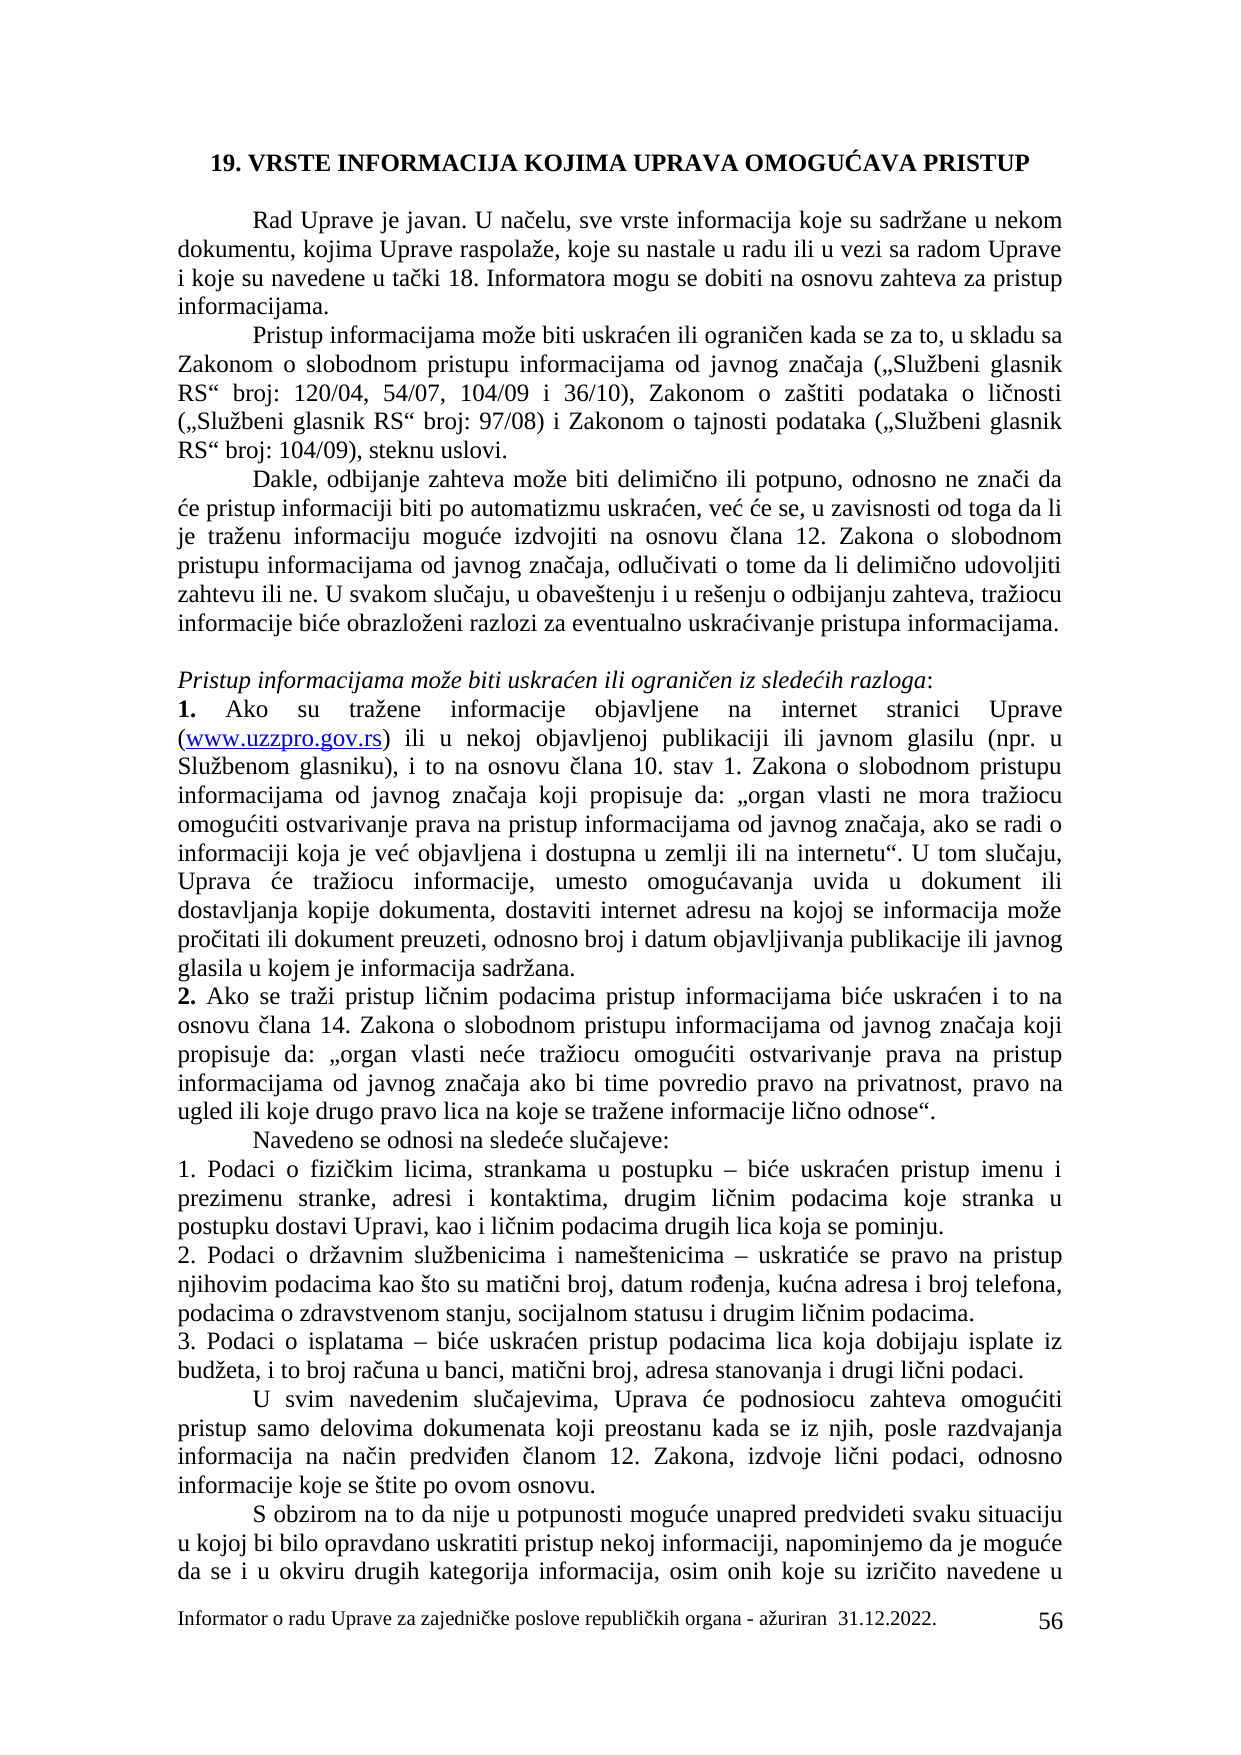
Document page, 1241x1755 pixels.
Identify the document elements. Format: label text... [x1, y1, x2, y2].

text Pristup informacijama može biti uskraćen ili ograničen iz sledećih razloga: [177, 665, 1063, 694]
text 19. VRSTE INFORMACIJA KOJIMA UPRAVA OMOGUĆAVA PRISTUP [177, 148, 1063, 176]
text Pristup informacijama može biti uskraćen ili ograničen kada se za to, u skladu sa Zakonom o slobodnom pristupu informacijama od javnog značaja („Službeni glasnik RS“ broj: 120/04, 54/07, 104/09 i 36/10), Zakonom o zaštiti podataka o ličnosti („Službeni glasnik RS“ broj: 97/08) i Zakonom o tajnosti podataka („Službeni glasnik RS“ broj: 104/09), steknu uslovi. [177, 320, 1063, 464]
text 1. Podaci o fizičkim licima, strankama u postupku – biće uskraćen pristup imenu i prezimenu stranke, adresi i kontaktima, drugim ličnim podacima koje stranka u postupku dostavi Upravi, kao i ličnim podacima drugih lica koja se pominju. [177, 1154, 1063, 1240]
text Navedeno se odnosi na sledeće slučajeve: [177, 1125, 1063, 1154]
text U svim navedenim slučajevima, Uprava će podnosiocu zahteva omogućiti pristup samo delovima dokumenata koji preostanu kada se iz njih, posle razdvajanja informacija na način predviđen članom 12. Zakona, izdvoje lični podaci, odnosno informacije koje se štite po ovom osnovu. [177, 1384, 1063, 1499]
text 3. Podaci o isplatama – biće uskraćen pristup podacima lica koja dobijaju isplate iz budžeta, i to broj računa u banci, matični broj, adresa stanovanja i drugi lični podaci. [177, 1326, 1063, 1384]
text 2. Ako se traži pristup ličnim podacima pristup informacijama biće uskraćen i to na osnovu člana 14. Zakona o slobodnom pristupu informacijama od javnog značaja koji propisuje da: „organ vlasti neće tražiocu omogućiti ostvarivanje prava na pristup informacijama od javnog značaja ako bi time povredio pravo na privatnost, pravo na ugled ili koje drugo pravo lica na koje se tražene informacije lično odnose“. [177, 981, 1063, 1125]
text 1. Ako su tražene informacije objavlјene na internet stranici Uprave (www.uzzpro.gov.rs) ili u nekoj objavlјenoj publikaciji ili javnom glasilu (npr. u Službenom glasniku), i to na osnovu člana 10. stav 1. Zakona o slobodnom pristupu informacijama od javnog značaja koji propisuje da: „organ vlasti ne mora tražiocu omogućiti ostvarivanje prava na pristup informacijama od javnog značaja, ako se radi o informaciji koja je već objavlјena i dostupna u zemlјi ili na internetu“. U tom slučaju, Uprava će tražiocu informacije, umesto omogućavanja uvida u dokument ili dostavlјanja kopije dokumenta, dostaviti internet adresu na kojoj se informacija može pročitati ili dokument preuzeti, odnosno broj i datum objavlјivanja publikacije ili javnog glasila u kojem je informacija sadržana. [177, 694, 1063, 981]
text Rad Uprave je javan. U načelu, sve vrste informacija koje su sadržane u nekom dokumentu, kojima Uprave raspolaže, koje su nastale u radu ili u vezi sa radom Uprave i koje su navedene u tački 18. Informatora mogu se dobiti na osnovu zahteva za pristup informacijama. [177, 205, 1063, 320]
text 2. Podaci o državnim službenicima i nameštenicima – uskratiće se pravo na pristup njihovim podacima kao što su matični broj, datum rođenja, kućna adresa i broj telefona, podacima o zdravstvenom stanju, socijalnom statusu i drugim ličnim podacima. [177, 1240, 1063, 1326]
text S obzirom na to da nije u potpunosti moguće unapred predvideti svaku situaciju u kojoj bi bilo opravdano uskratiti pristup nekoj informaciji, napominjemo da je moguće da se i u okviru drugih kategorija informacija, osim onih koje su izričito navedene u [177, 1499, 1063, 1585]
text Dakle, odbijanje zahteva može biti delimično ili potpuno, odnosno ne znači da će pristup informaciji biti po automatizmu uskraćen, već će se, u zavisnosti od toga da li je traženu informaciju moguće izdvojiti na osnovu člana 12. Zakona o slobodnom pristupu informacijama od javnog značaja, odlučivati o tome da li delimično udovolјiti zahtevu ili ne. U svakom slučaju, u obaveštenju i u rešenju o odbijanju zahteva, tražiocu informacije biće obrazloženi razlozi za eventualno uskraćivanje pristupa informacijama. [177, 464, 1063, 636]
